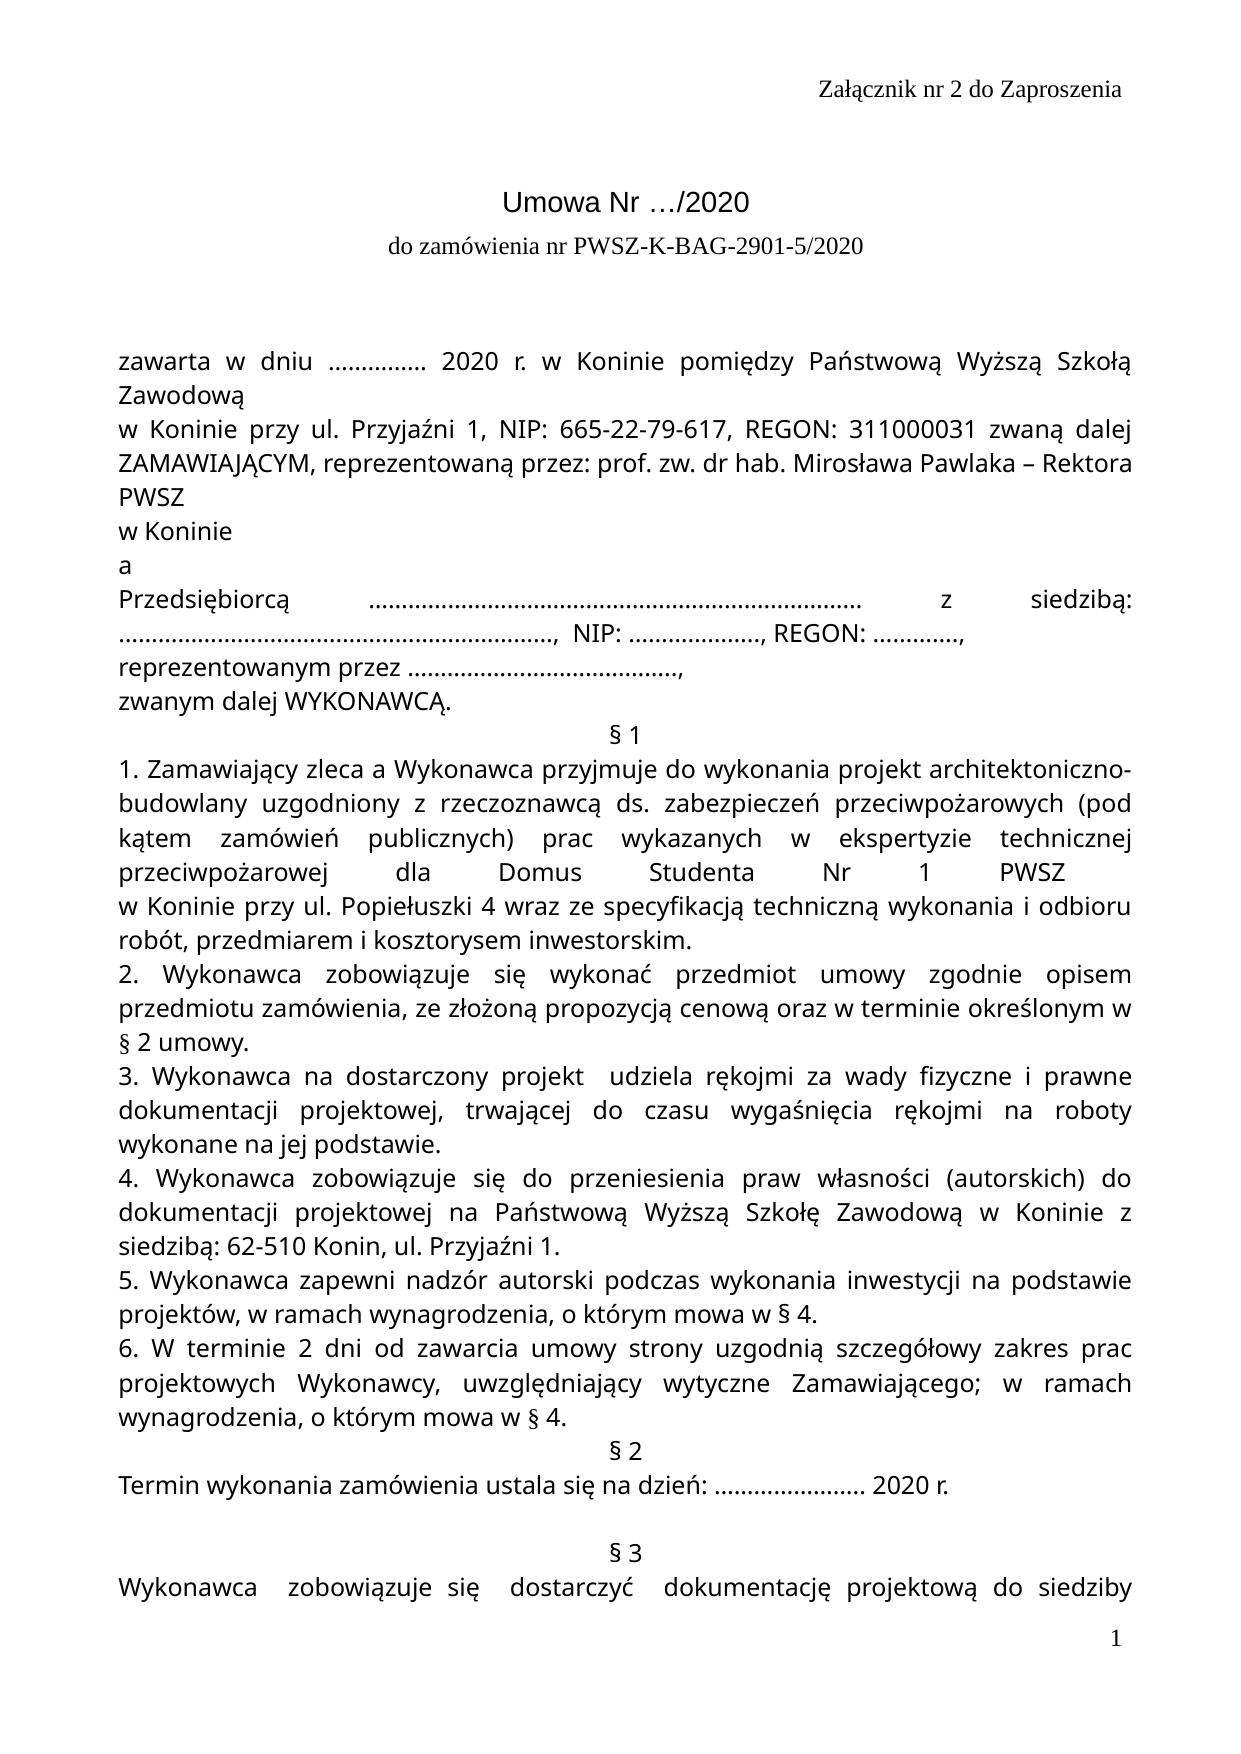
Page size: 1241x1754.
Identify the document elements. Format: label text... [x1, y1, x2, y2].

text 1. Zamawiający zleca a Wykonawca przyjmuje do wykonania projekt architektoniczno-budowlany uzgodniony z rzeczoznawcą ds. zabezpieczeń przeciwpożarowych (pod kątem zamówień publicznych) prac wykazanych w ekspertyzie technicznej przeciwpożarowej dla Domus Studenta Nr 1 PWSZ w Koninie przy ul. Popiełuszki 4 wraz ze specyfikacją techniczną wykonania i odbioru robót, przedmiarem i kosztorysem inwestorskim. [118, 752, 1133, 956]
text reprezentowanym przez ………………………………….., [118, 650, 1133, 684]
text § 1 [118, 718, 1133, 752]
text zwanym dalej WYKONAWCĄ. [118, 684, 1133, 718]
text § 3 [118, 1536, 1133, 1569]
text a [118, 548, 1133, 582]
text do zamówienia nr PWSZ-K-BAG-2901-5/2020 [118, 231, 1133, 260]
text 5. Wykonawca zapewni nadzór autorski podczas wykonania inwestycji na podstawie projektów, w ramach wynagrodzenia, o którym mowa w § 4. [118, 1263, 1133, 1331]
text 2. Wykonawca zobowiązuje się wykonać przedmiot umowy zgodnie opisem przedmiotu zamówienia, ze złożoną propozycją cenową oraz w terminie określonym w § 2 umowy. [118, 956, 1133, 1059]
text 3. Wykonawca na dostarczony projekt udziela rękojmi za wady fizyczne i prawne dokumentacji projektowej, trwającej do czasu wygaśnięcia rękojmi na roboty wykonane na jej podstawie. [118, 1059, 1133, 1161]
text § 2 [118, 1433, 1133, 1467]
subtitle Umowa Nr …/2020 [118, 185, 1133, 218]
text zawarta w dniu …………… 2020 r. w Koninie pomiędzy Państwową Wyższą Szkołą Zawodową w Koninie przy ul. Przyjaźni 1, NIP: 665-22-79-617, REGON: 311000031 zwaną dalej ZAMAWIAJĄCYM, reprezentowaną przez: prof. zw. dr hab. Mirosława Pawlaka – Rektora PWSZ w Koninie [118, 343, 1133, 548]
text 6. W terminie 2 dni od zawarcia umowy strony uzgodnią szczegółowy zakres prac projektowych Wykonawcy, uwzględniający wytyczne Zamawiającego; w ramach wynagrodzenia, o którym mowa w § 4. [118, 1331, 1133, 1433]
text Wykonawca zobowiązuje się dostarczyć dokumentację projektową do siedziby [118, 1569, 1133, 1604]
text 4. Wykonawca zobowiązuje się do przeniesienia praw własności (autorskich) do dokumentacji projektowej na Państwową Wyższą Szkołę Zawodową w Koninie z siedzibą: 62-510 Konin, ul. Przyjaźni 1. [118, 1161, 1133, 1263]
text Przedsiębiorcą ………………………………………………………………… z siedzibą: …………………………………………………………, NIP: ……………….., REGON: …………., [118, 582, 1133, 650]
text Termin wykonania zamówienia ustala się na dzień: ………………….. 2020 r. [118, 1467, 1133, 1501]
text Załącznik nr 2 do Zaproszenia [118, 74, 1122, 102]
